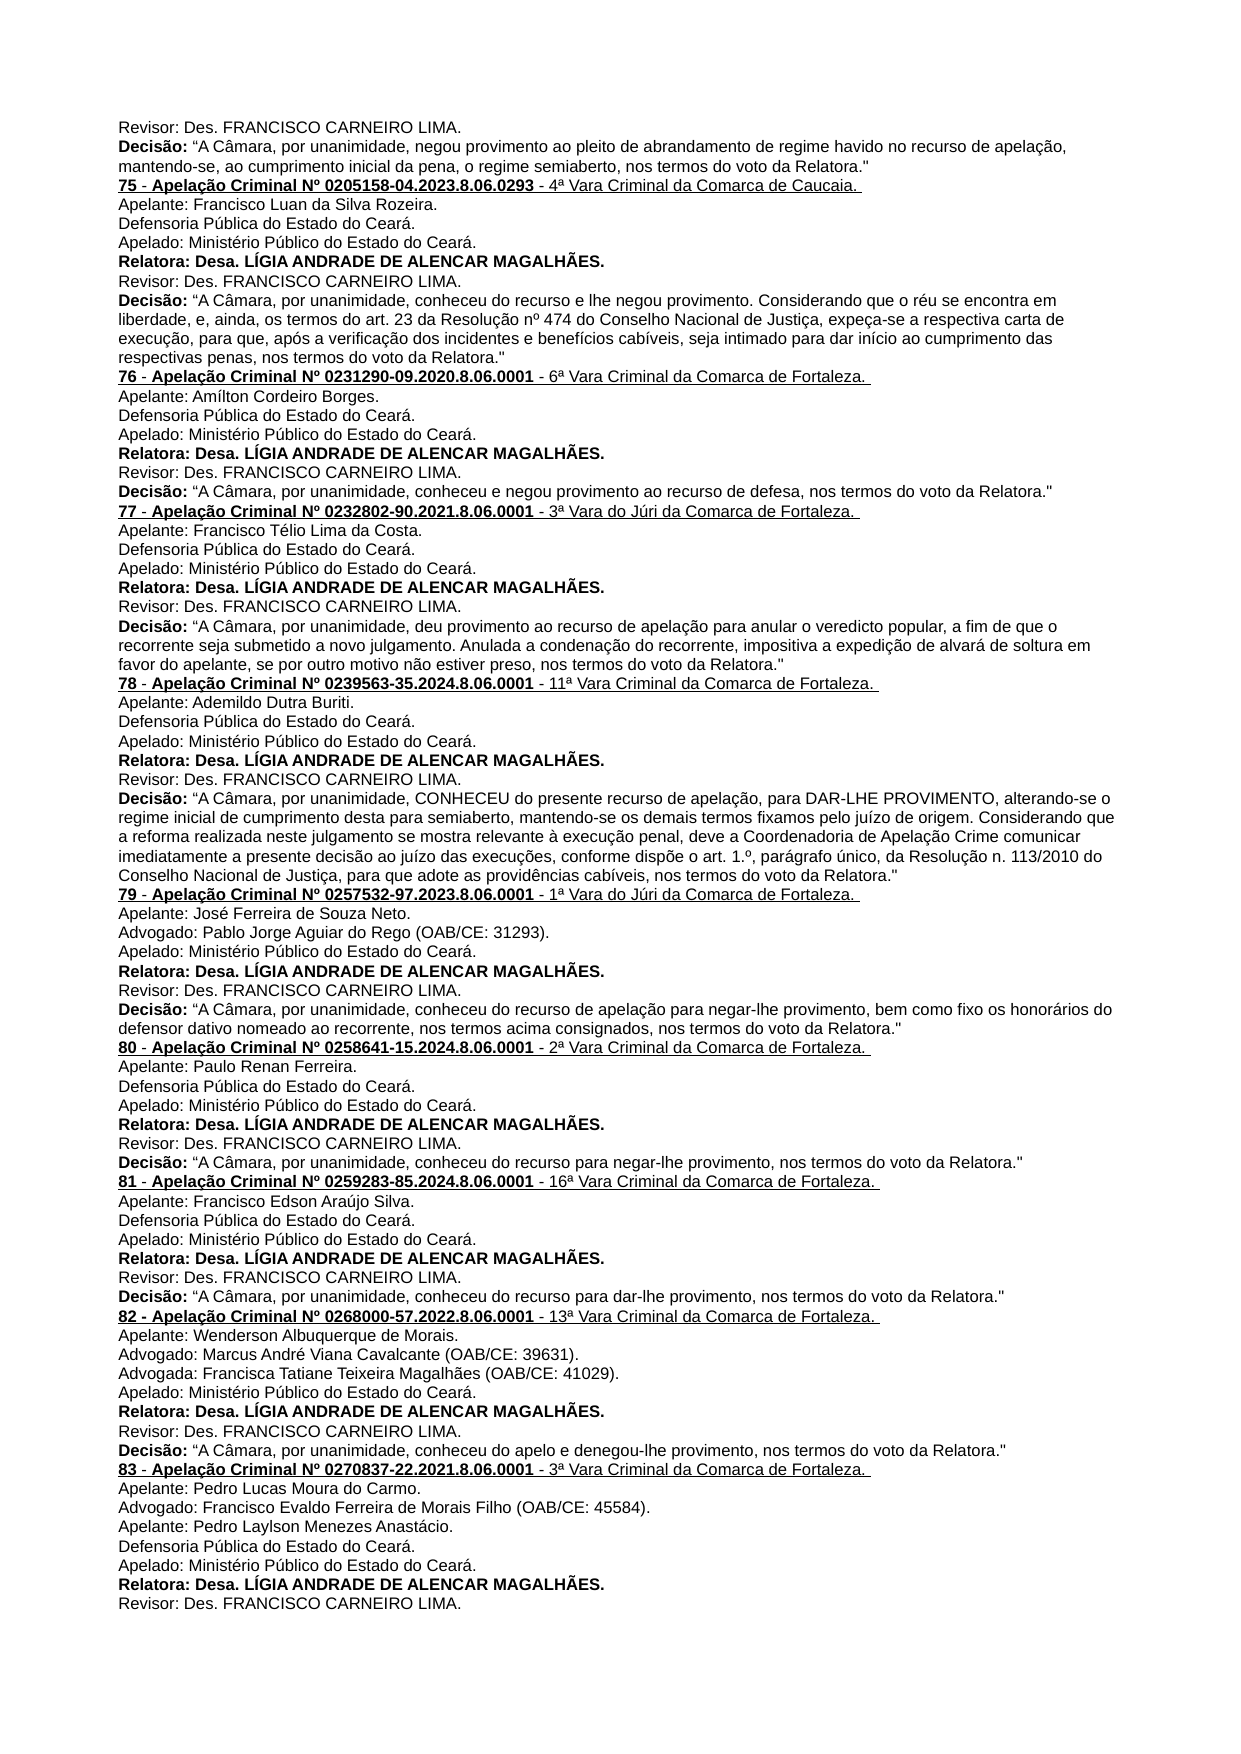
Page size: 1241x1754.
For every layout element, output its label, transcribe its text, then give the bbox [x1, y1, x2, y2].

text Decisão: “A Câmara, por unanimidade, conheceu do recurso para negar-lhe provimento, nos termos do voto da Relatora." [118, 1153, 1122, 1172]
text Apelante: Francisco Télio Lima da Costa. [118, 521, 1122, 540]
text Decisão: “A Câmara, por unanimidade, conheceu do recurso e lhe negou provimento. Considerando que o réu se encontra em liberdade, e, ainda, os termos do art. 23 da Resolução nº 474 do Conselho Nacional de Justiça, expeça-se a respectiva carta de execução, para que, após a verificação dos incidentes e benefícios cabíveis, seja intimado para dar início ao cumprimento das respectivas penas, nos termos do voto da Relatora." [118, 291, 1122, 367]
text Apelado: Ministério Público do Estado do Ceará. [118, 1383, 1122, 1402]
text Relatora: Desa. LÍGIA ANDRADE DE ALENCAR MAGALHÃES. [118, 252, 1122, 271]
text Apelante: Wenderson Albuquerque de Morais. [118, 1326, 1122, 1345]
text Decisão: “A Câmara, por unanimidade, conheceu do recurso para dar-lhe provimento, nos termos do voto da Relatora." [118, 1287, 1122, 1306]
text Decisão: “A Câmara, por unanimidade, negou provimento ao pleito de abrandamento de regime havido no recurso de apelação, mantendo-se, ao cumprimento inicial da pena, o regime semiaberto, nos termos do voto da Relatora." [118, 137, 1122, 176]
text Advogada: Francisca Tatiane Teixeira Magalhães (OAB/CE: 41029). [118, 1364, 1122, 1383]
text 79 - Apelação Criminal Nº 0257532-97.2023.8.06.0001 - 1ª Vara do Júri da Comarca de Fortaleza. [118, 885, 1122, 904]
text Revisor: Des. FRANCISCO CARNEIRO LIMA. [118, 463, 1122, 482]
text Defensoria Pública do Estado do Ceará. [118, 1536, 1122, 1556]
text Apelado: Ministério Público do Estado do Ceará. [118, 942, 1122, 961]
text Advogado: Marcus André Viana Cavalcante (OAB/CE: 39631). [118, 1345, 1122, 1364]
text Defensoria Pública do Estado do Ceará. [118, 1076, 1122, 1096]
text Revisor: Des. FRANCISCO CARNEIRO LIMA. [118, 1594, 1122, 1613]
text Relatora: Desa. LÍGIA ANDRADE DE ALENCAR MAGALHÃES. [118, 751, 1122, 770]
text Decisão: “A Câmara, por unanimidade, conheceu do apelo e denegou-lhe provimento, nos termos do voto da Relatora." [118, 1441, 1122, 1460]
text Relatora: Desa. LÍGIA ANDRADE DE ALENCAR MAGALHÃES. [118, 578, 1122, 597]
text Decisão: “A Câmara, por unanimidade, CONHECEU do presente recurso de apelação, para DAR-LHE PROVIMENTO, alterando-se o regime inicial de cumprimento desta para semiaberto, mantendo-se os demais termos fixamos pelo juízo de origem. Considerando que a reforma realizada neste julgamento se mostra relevante à execução penal, deve a Coordenadoria de Apelação Crime comunicar imediatamente a presente decisão ao juízo das execuções, conforme dispõe o art. 1.º, parágrafo único, da Resolução n. 113/2010 do Conselho Nacional de Justiça, para que adote as providências cabíveis, nos termos do voto da Relatora." [118, 789, 1122, 885]
text Revisor: Des. FRANCISCO CARNEIRO LIMA. [118, 1134, 1122, 1153]
text 83 - Apelação Criminal Nº 0270837-22.2021.8.06.0001 - 3ª Vara Criminal da Comarca de Fortaleza. [118, 1460, 1122, 1479]
text Advogado: Francisco Evaldo Ferreira de Morais Filho (OAB/CE: 45584). [118, 1498, 1122, 1517]
text Apelado: Ministério Público do Estado do Ceará. [118, 559, 1122, 578]
text Defensoria Pública do Estado do Ceará. [118, 406, 1122, 425]
text Apelado: Ministério Público do Estado do Ceará. [118, 1556, 1122, 1575]
text Revisor: Des. FRANCISCO CARNEIRO LIMA. [118, 770, 1122, 789]
text Apelante: Francisco Edson Araújo Silva. [118, 1191, 1122, 1211]
text Apelante: Pedro Lucas Moura do Carmo. [118, 1479, 1122, 1498]
text Apelante: Ademildo Dutra Buriti. [118, 693, 1122, 712]
text Apelante: Paulo Renan Ferreira. [118, 1057, 1122, 1076]
text Relatora: Desa. LÍGIA ANDRADE DE ALENCAR MAGALHÃES. [118, 1249, 1122, 1268]
text Relatora: Desa. LÍGIA ANDRADE DE ALENCAR MAGALHÃES. [118, 1402, 1122, 1421]
text Advogado: Pablo Jorge Aguiar do Rego (OAB/CE: 31293). [118, 923, 1122, 942]
text Apelado: Ministério Público do Estado do Ceará. [118, 1230, 1122, 1249]
text Apelado: Ministério Público do Estado do Ceará. [118, 425, 1122, 444]
text Defensoria Pública do Estado do Ceará. [118, 1211, 1122, 1230]
text 81 - Apelação Criminal Nº 0259283-85.2024.8.06.0001 - 16ª Vara Criminal da Comarca de Fortaleza. [118, 1172, 1122, 1191]
text Revisor: Des. FRANCISCO CARNEIRO LIMA. [118, 1421, 1122, 1441]
text Apelado: Ministério Público do Estado do Ceará. [118, 731, 1122, 751]
text 82 - Apelação Criminal Nº 0268000-57.2022.8.06.0001 - 13ª Vara Criminal da Comarca de Fortaleza. [118, 1306, 1122, 1326]
text Defensoria Pública do Estado do Ceará. [118, 712, 1122, 731]
text Relatora: Desa. LÍGIA ANDRADE DE ALENCAR MAGALHÃES. [118, 961, 1122, 981]
text Relatora: Desa. LÍGIA ANDRADE DE ALENCAR MAGALHÃES. [118, 1115, 1122, 1134]
text Revisor: Des. FRANCISCO CARNEIRO LIMA. [118, 597, 1122, 616]
text Relatora: Desa. LÍGIA ANDRADE DE ALENCAR MAGALHÃES. [118, 444, 1122, 463]
text Decisão: “A Câmara, por unanimidade, conheceu e negou provimento ao recurso de defesa, nos termos do voto da Relatora." [118, 482, 1122, 501]
text Revisor: Des. FRANCISCO CARNEIRO LIMA. [118, 981, 1122, 1000]
text Relatora: Desa. LÍGIA ANDRADE DE ALENCAR MAGALHÃES. [118, 1575, 1122, 1594]
text 75 - Apelação Criminal Nº 0205158-04.2023.8.06.0293 - 4ª Vara Criminal da Comarca de Caucaia. [118, 176, 1122, 195]
text Defensoria Pública do Estado do Ceará. [118, 540, 1122, 559]
text Apelante: José Ferreira de Souza Neto. [118, 904, 1122, 923]
text Decisão: “A Câmara, por unanimidade, deu provimento ao recurso de apelação para anular o veredicto popular, a fim de que o recorrente seja submetido a novo julgamento. Anulada a condenação do recorrente, impositiva a expedição de alvará de soltura em favor do apelante, se por outro motivo não estiver preso, nos termos do voto da Relatora." [118, 616, 1122, 674]
text 77 - Apelação Criminal Nº 0232802-90.2021.8.06.0001 - 3ª Vara do Júri da Comarca de Fortaleza. [118, 501, 1122, 521]
text Apelado: Ministério Público do Estado do Ceará. [118, 1096, 1122, 1115]
text Apelante: Francisco Luan da Silva Rozeira. [118, 195, 1122, 214]
text Decisão: “A Câmara, por unanimidade, conheceu do recurso de apelação para negar-lhe provimento, bem como fixo os honorários do defensor dativo nomeado ao recorrente, nos termos acima consignados, nos termos do voto da Relatora." [118, 1000, 1122, 1038]
text Revisor: Des. FRANCISCO CARNEIRO LIMA. [118, 1268, 1122, 1287]
text Defensoria Pública do Estado do Ceará. [118, 214, 1122, 233]
text Apelante: Pedro Laylson Menezes Anastácio. [118, 1517, 1122, 1536]
text 80 - Apelação Criminal Nº 0258641-15.2024.8.06.0001 - 2ª Vara Criminal da Comarca de Fortaleza. [118, 1038, 1122, 1057]
text Revisor: Des. FRANCISCO CARNEIRO LIMA. [118, 118, 1122, 137]
text Apelante: Amílton Cordeiro Borges. [118, 386, 1122, 406]
text 76 - Apelação Criminal Nº 0231290-09.2020.8.06.0001 - 6ª Vara Criminal da Comarca de Fortaleza. [118, 367, 1122, 386]
text 78 - Apelação Criminal Nº 0239563-35.2024.8.06.0001 - 11ª Vara Criminal da Comarca de Fortaleza. [118, 674, 1122, 693]
text Revisor: Des. FRANCISCO CARNEIRO LIMA. [118, 271, 1122, 291]
text Apelado: Ministério Público do Estado do Ceará. [118, 233, 1122, 252]
